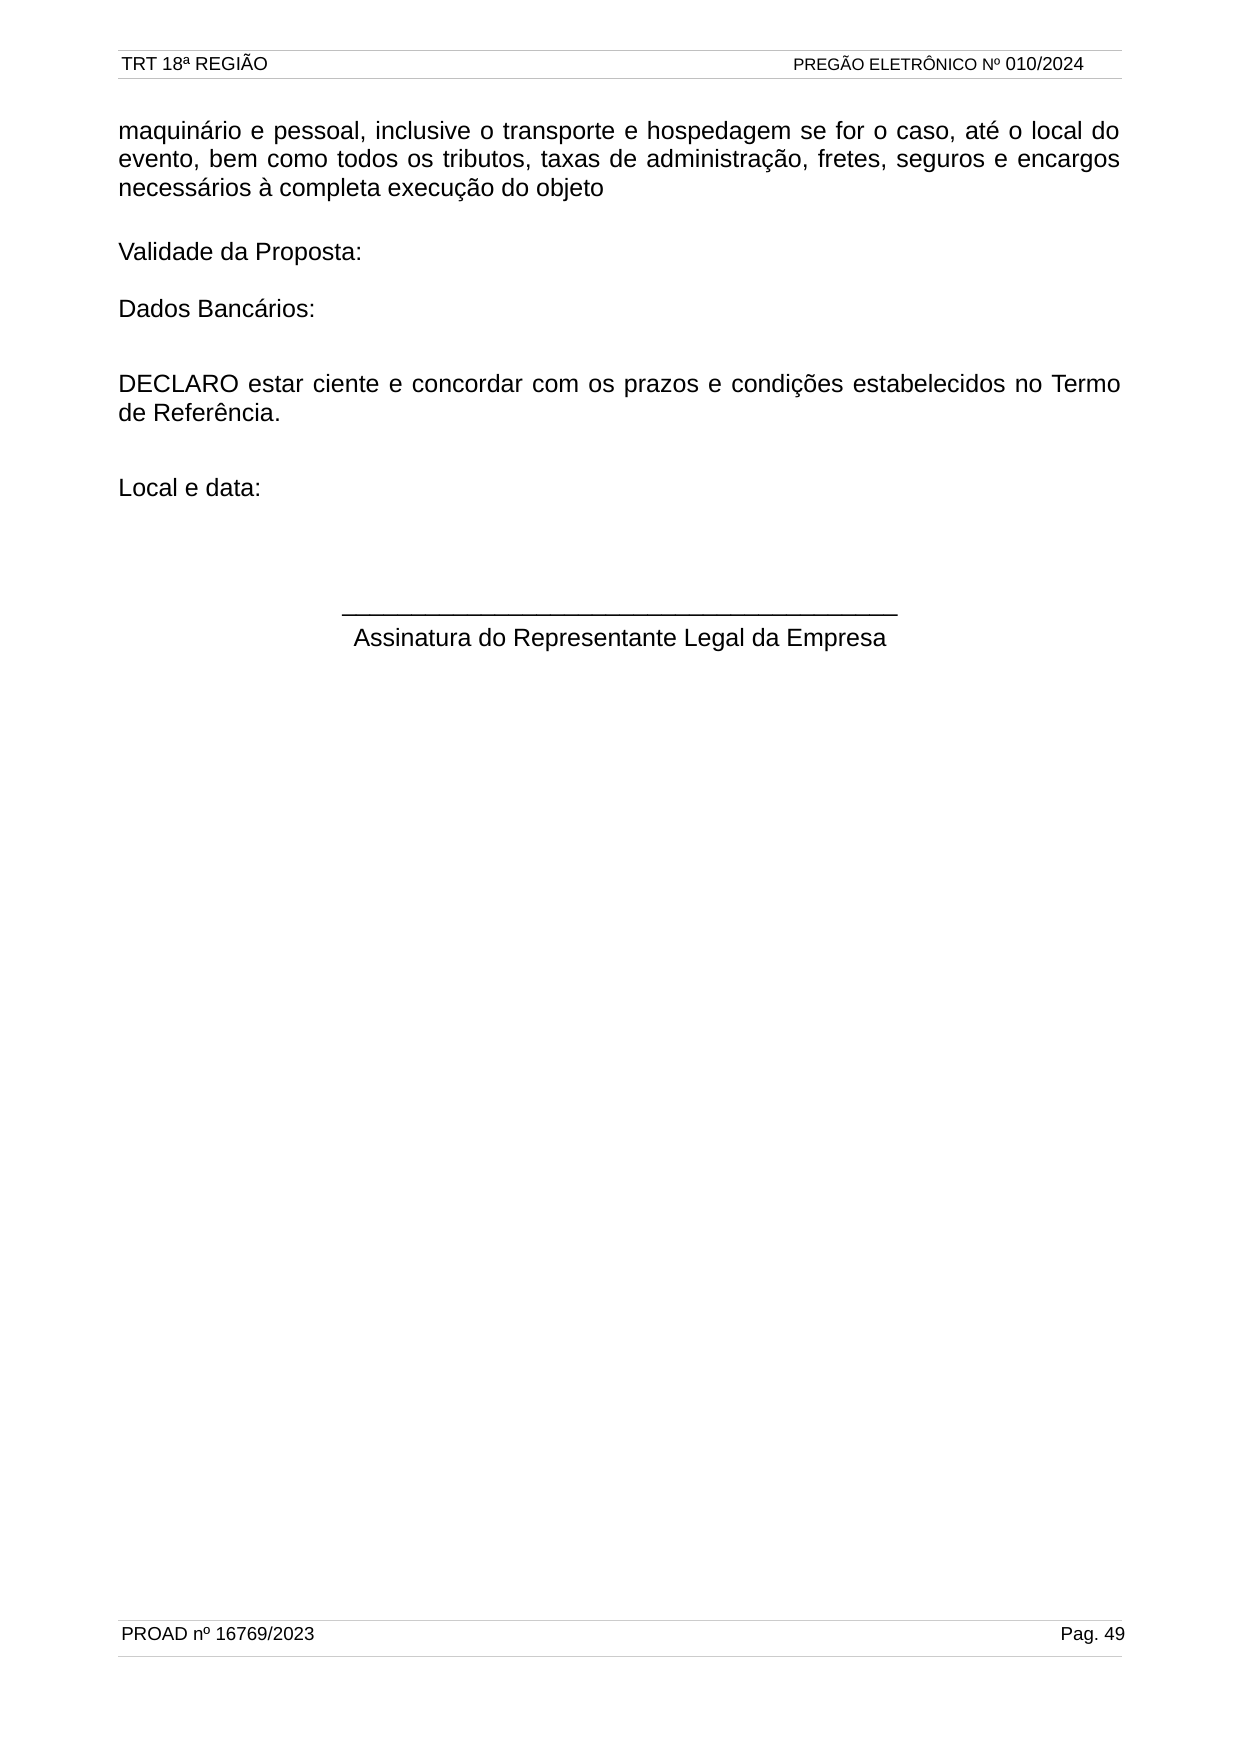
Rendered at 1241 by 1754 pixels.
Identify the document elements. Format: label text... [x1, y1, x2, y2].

text Dados Bancários: [118, 294, 1122, 323]
text maquinário e pessoal, inclusive o transporte e hospedagem se for o caso, até o local do evento, bem como todos os tributos, taxas de administração, fretes, seguros e encargos necessários à completa execução do objeto [118, 116, 1122, 202]
text Assinatura do Representante Legal da Empresa [118, 623, 1122, 652]
text Local e data: [118, 473, 1122, 502]
text DECLARO estar ciente e concordar com os prazos e condições estabelecidos no Termo de Referência. [118, 369, 1122, 427]
text Validade da Proposta: [118, 237, 1122, 265]
text ________________________________________ [118, 588, 1122, 617]
